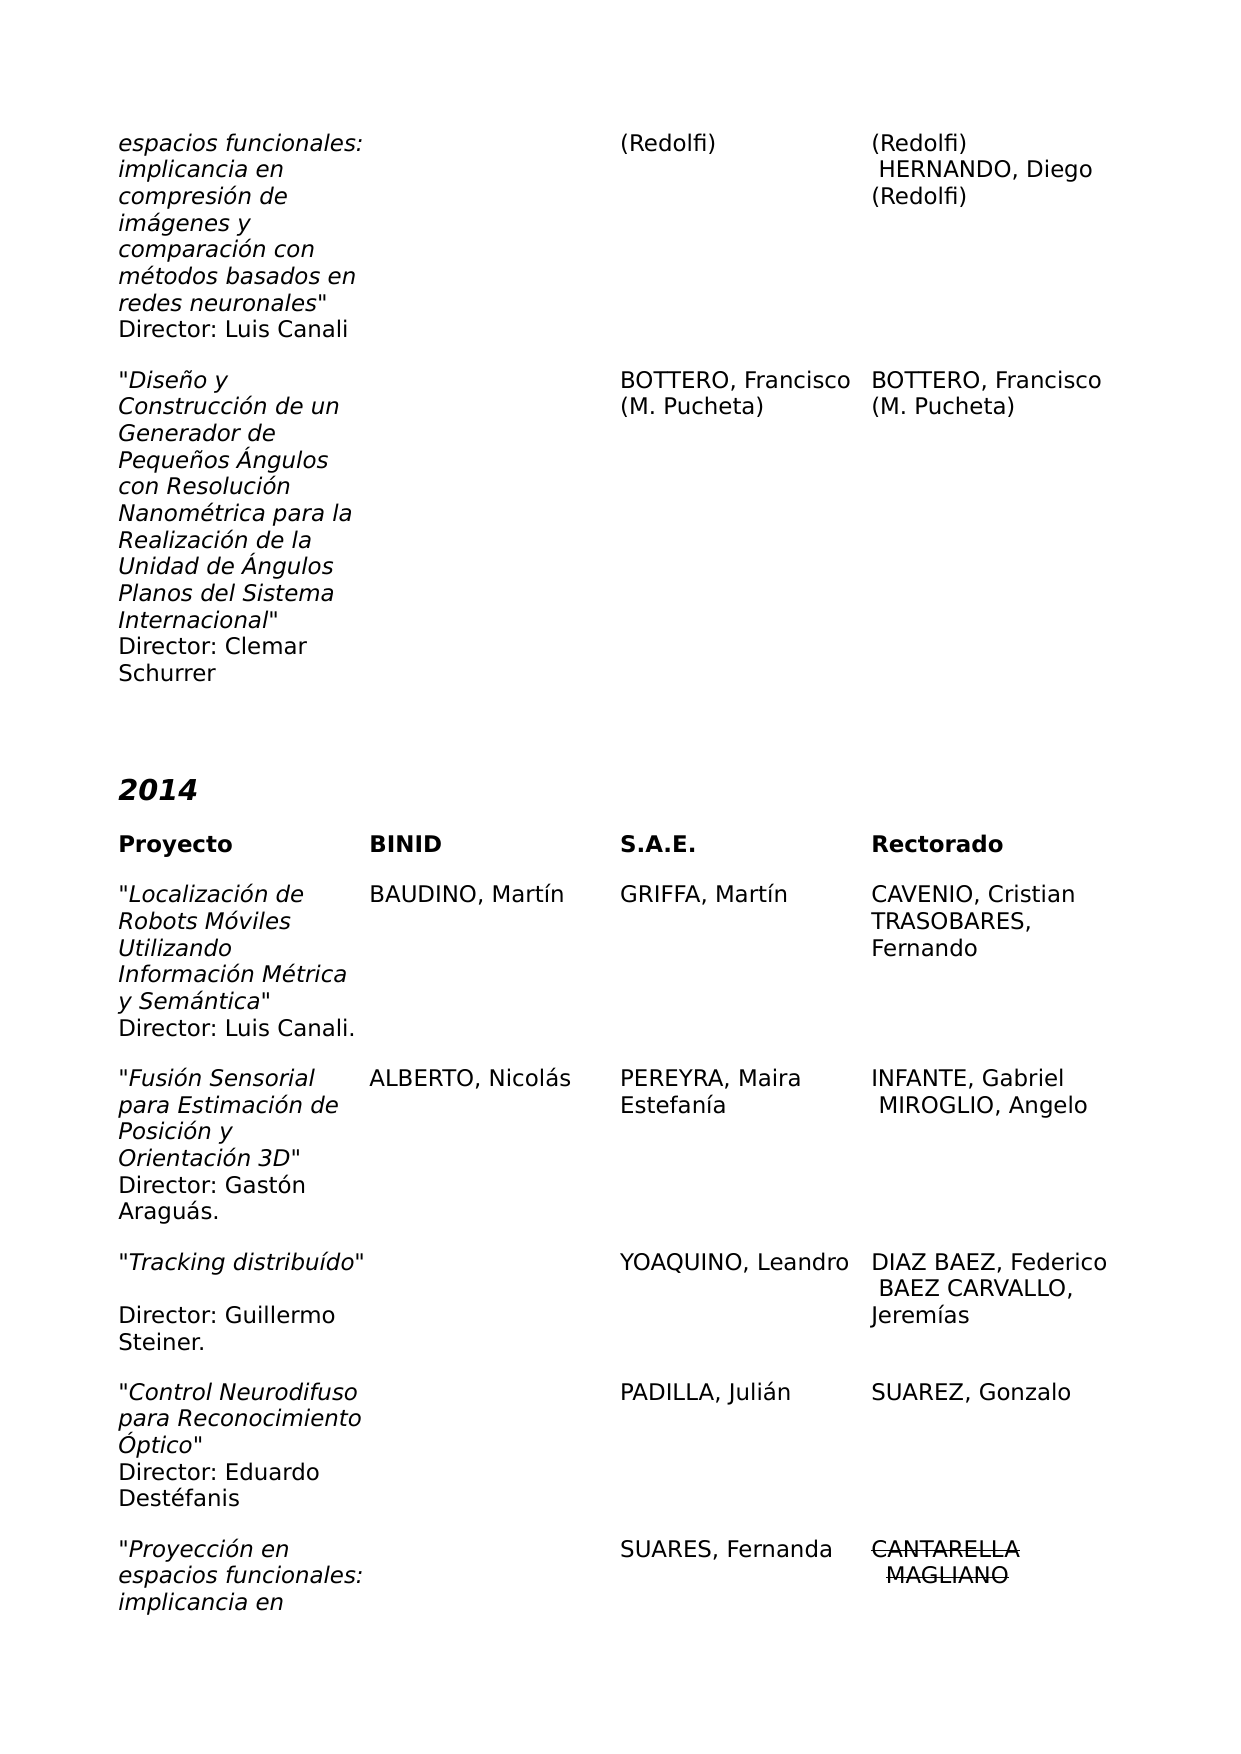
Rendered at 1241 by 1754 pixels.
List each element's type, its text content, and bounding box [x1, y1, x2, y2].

table_header Rectorado [871, 820, 1122, 870]
table_cell GRIFFA, Martín [620, 870, 871, 1053]
table_cell [369, 355, 620, 698]
table_cell (Redolfi) HERNANDO, Diego (Redolfi) [871, 118, 1122, 355]
table_header BINID [369, 820, 620, 870]
table_cell INFANTE, Gabriel MIROGLIO, Angelo [871, 1054, 1122, 1237]
table_cell YOAQUINO, Leandro [620, 1237, 871, 1367]
subtitle 2014 [118, 774, 1122, 807]
table_cell (Redolfi) [620, 118, 871, 355]
table_cell [369, 1524, 620, 1616]
table_cell SUARES, Fernanda [620, 1524, 871, 1616]
table_cell CAVENIO, Cristian TRASOBARES, Fernando [871, 870, 1122, 1053]
table_header S.A.E. [620, 820, 871, 870]
table_cell "Control Neurodifuso para Reconocimiento Óptico" Director: Eduardo Destéfanis [118, 1367, 369, 1524]
table_cell BAUDINO, Martín [369, 870, 620, 1053]
table_cell "Fusión Sensorial para Estimación de Posición y Orientación 3D" Director: Gastón Araguás. [118, 1054, 369, 1237]
table_cell SUAREZ, Gonzalo [871, 1367, 1122, 1524]
table_cell "Proyección en espacios funcionales: implicancia en [118, 1524, 369, 1616]
table_cell ALBERTO, Nicolás [369, 1054, 620, 1237]
table_cell [369, 118, 620, 355]
table_cell [369, 1237, 620, 1367]
table_cell CANTARELLA MAGLIANO [871, 1524, 1122, 1616]
table_cell BOTTERO, Francisco (M. Pucheta) [871, 355, 1122, 698]
table_header Proyecto [118, 820, 369, 870]
table_cell "Tracking distribuído" Director: Guillermo Steiner. [118, 1237, 369, 1367]
table_cell DIAZ BAEZ, Federico BAEZ CARVALLO, Jeremías [871, 1237, 1122, 1367]
table_cell "Diseño y Construcción de un Generador de Pequeños Ángulos con Resolución Nanométrica para la Realización de la Unidad de Ángulos Planos del Sistema Internacional" Director: Clemar Schurrer [118, 355, 369, 698]
table_cell PADILLA, Julián [620, 1367, 871, 1524]
table_cell PEREYRA, Maira Estefanía [620, 1054, 871, 1237]
table_cell espacios funcionales: implicancia en compresión de imágenes y comparación con métodos basados en redes neuronales" Director: Luis Canali [118, 118, 369, 355]
table_cell BOTTERO, Francisco (M. Pucheta) [620, 355, 871, 698]
table_cell [369, 1367, 620, 1524]
table_cell "Localización de Robots Móviles Utilizando Información Métrica y Semántica" Director: Luis Canali. [118, 870, 369, 1053]
